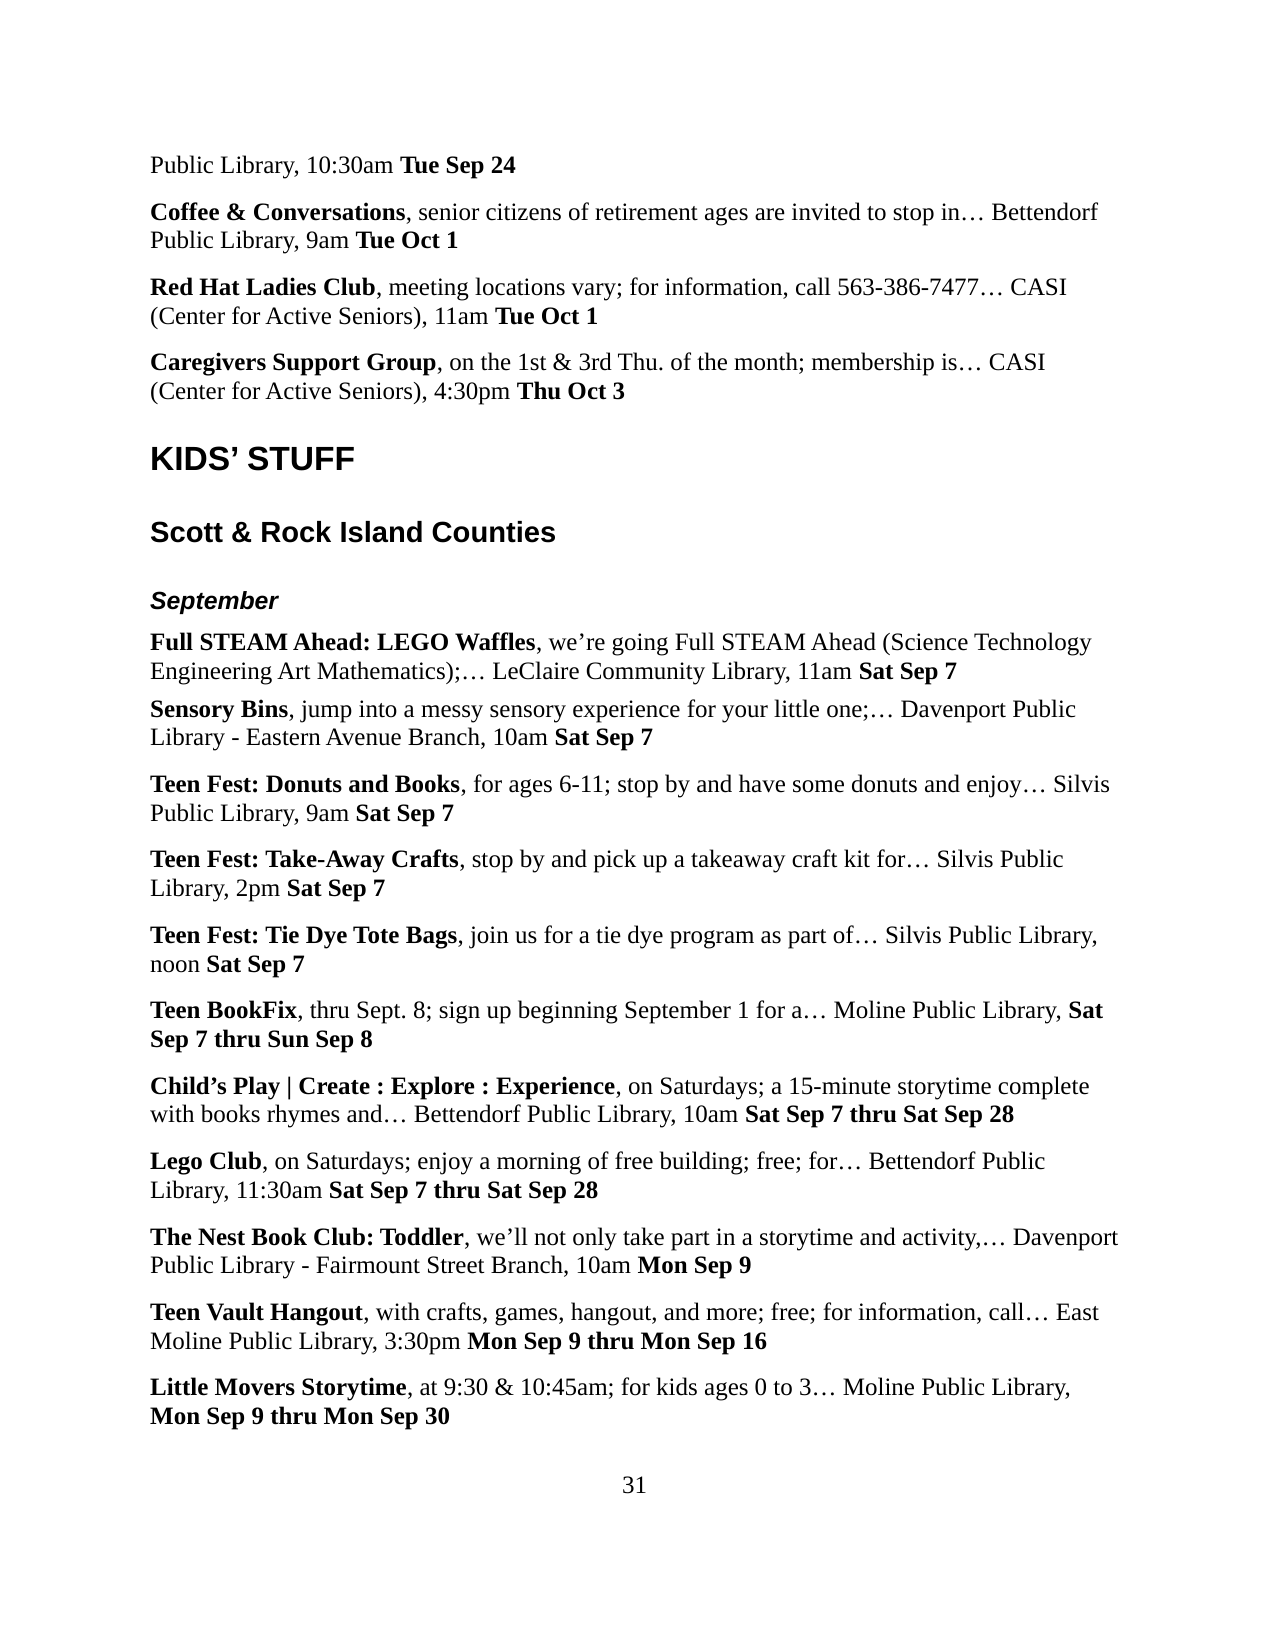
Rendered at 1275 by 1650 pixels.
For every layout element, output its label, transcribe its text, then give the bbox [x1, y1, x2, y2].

text Teen Fest: Take-Away Crafts, stop by and pick up a takeaway craft kit for… Silvis Public Library, 2pm Sat Sep 7 [150, 844, 1125, 902]
text Full STEAM Ahead: LEGO Waffles, we’re going Full STEAM Ahead (Science Technology Engineering Art Mathematics);… LeClaire Community Library, 11am Sat Sep 7 [150, 627, 1125, 685]
text Teen Fest: Tie Dye Tote Bags, join us for a tie dye program as part of… Silvis Public Library, noon Sat Sep 7 [150, 920, 1125, 977]
text Teen Vault Hangout, with crafts, games, hangout, and more; free; for information, call… East Moline Public Library, 3:30pm Mon Sep 9 thru Mon Sep 16 [150, 1297, 1125, 1354]
subtitle Scott & Rock Island Counties [150, 515, 1125, 549]
text Sensory Bins, jump into a messy sensory experience for your little one;… Davenport Public Library - Eastern Avenue Branch, 10am Sat Sep 7 [150, 694, 1125, 751]
text Red Hat Ladies Club, meeting locations vary; for information, call 563-386-7477… CASI (Center for Active Seniors), 11am Tue Oct 1 [150, 272, 1125, 329]
text Lego Club, on Saturdays; enjoy a morning of free building; free; for… Bettendorf Public Library, 11:30am Sat Sep 7 thru Sat Sep 28 [150, 1146, 1125, 1204]
text Child’s Play | Create : Explore : Experience, on Saturdays; a 15-minute storytime complete with books rhymes and… Bettendorf Public Library, 10am Sat Sep 7 thru Sat Sep 28 [150, 1071, 1125, 1128]
subtitle September [150, 586, 1125, 615]
text The Nest Book Club: Toddler, we’ll not only take part in a storytime and activity,… Davenport Public Library - Fairmount Street Branch, 10am Mon Sep 9 [150, 1222, 1125, 1279]
text Teen BookFix, thru Sept. 8; sign up beginning September 1 for a… Moline Public Library, Sat Sep 7 thru Sun Sep 8 [150, 995, 1125, 1053]
text Little Movers Storytime, at 9:30 & 10:45am; for kids ages 0 to 3… Moline Public Library, Mon Sep 9 thru Mon Sep 30 [150, 1372, 1125, 1430]
text Coffee & Conversations, senior citizens of retirement ages are invited to stop in… Bettendorf Public Library, 9am Tue Oct 1 [150, 197, 1125, 254]
text Caregivers Support Group, on the 1st & 3rd Thu. of the month; membership is… CASI (Center for Active Seniors), 4:30pm Thu Oct 3 [150, 347, 1125, 405]
subtitle KIDS’ STUFF [150, 439, 1125, 478]
text Teen Fest: Donuts and Books, for ages 6-11; stop by and have some donuts and enjoy… Silvis Public Library, 9am Sat Sep 7 [150, 769, 1125, 827]
text Public Library, 10:30am Tue Sep 24 [150, 150, 1125, 179]
